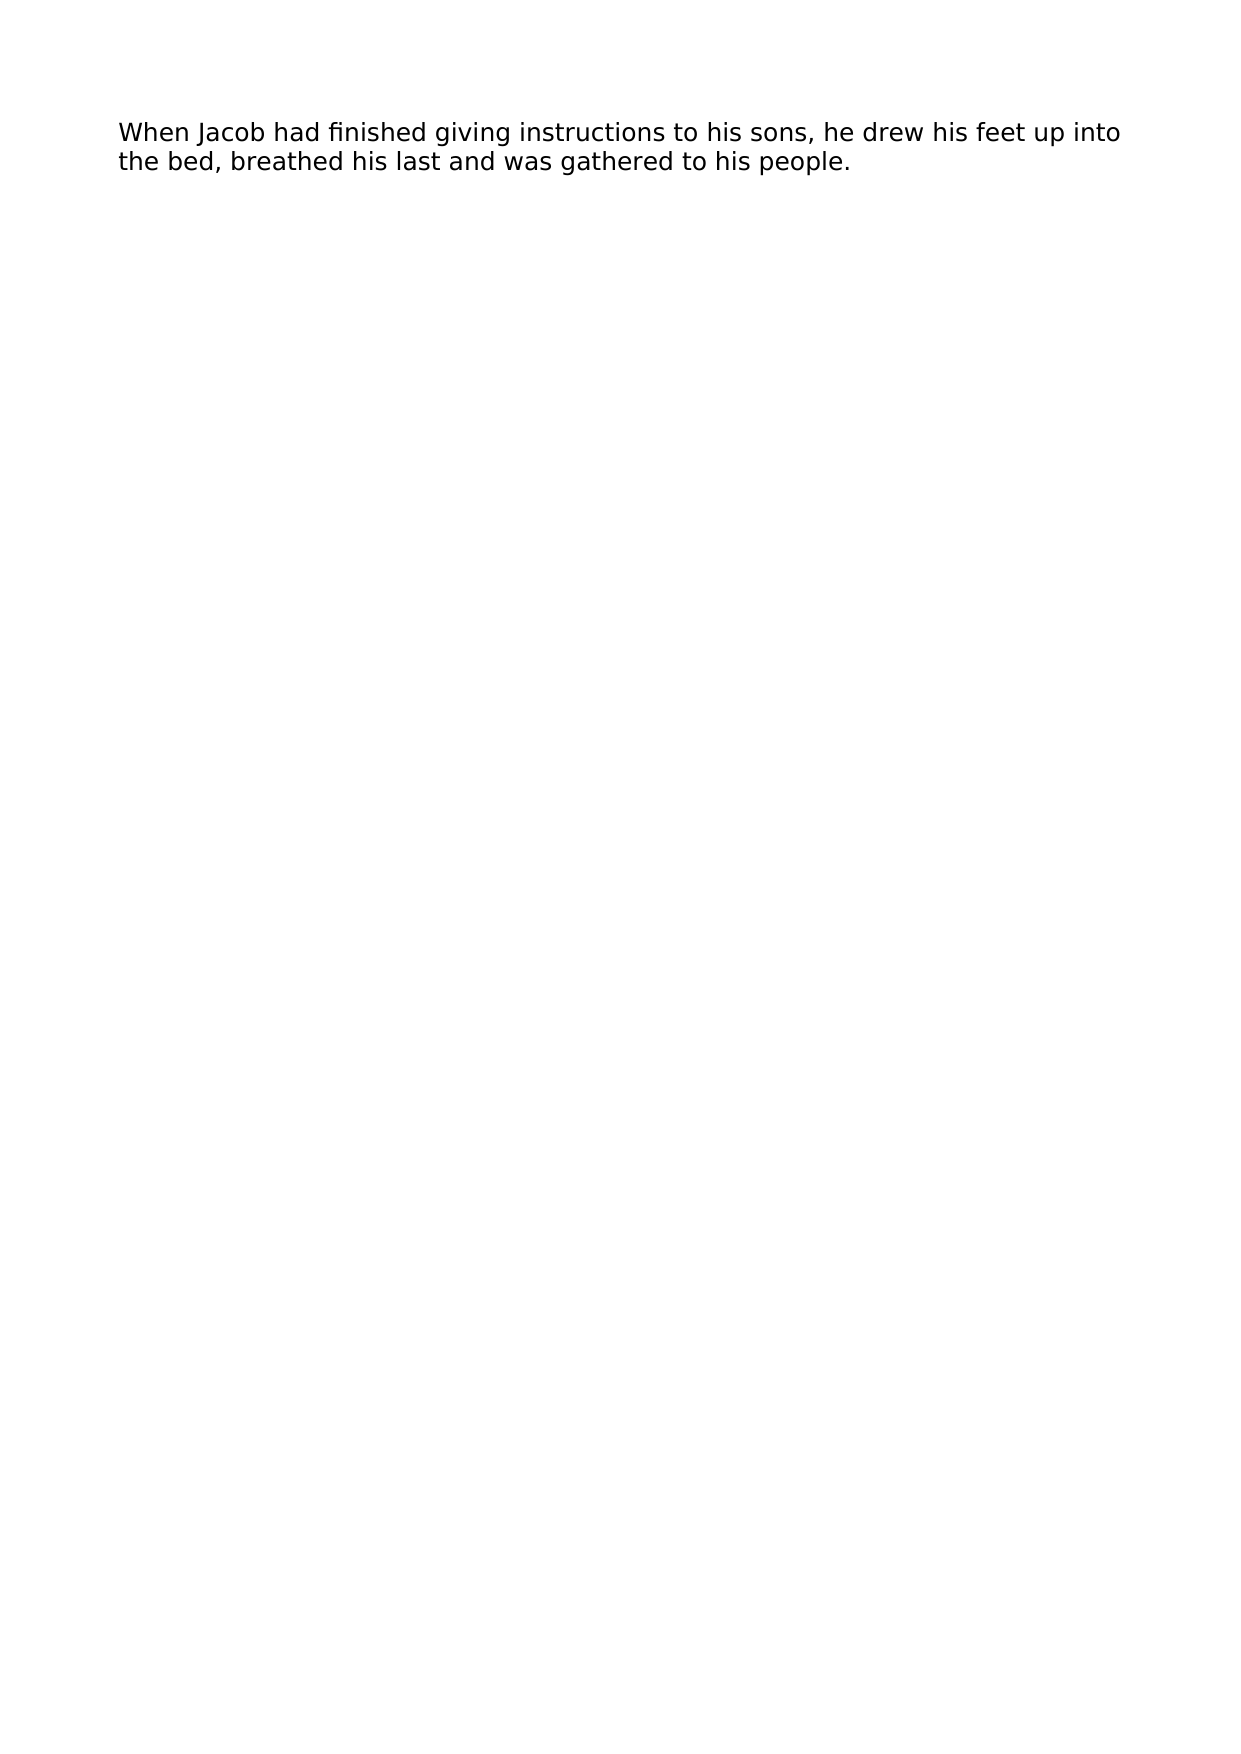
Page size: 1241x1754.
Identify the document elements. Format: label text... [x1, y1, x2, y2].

text When Jacob had finished giving instructions to his sons, he drew his feet up into the bed, breathed his last and was gathered to his people. [118, 118, 1122, 176]
